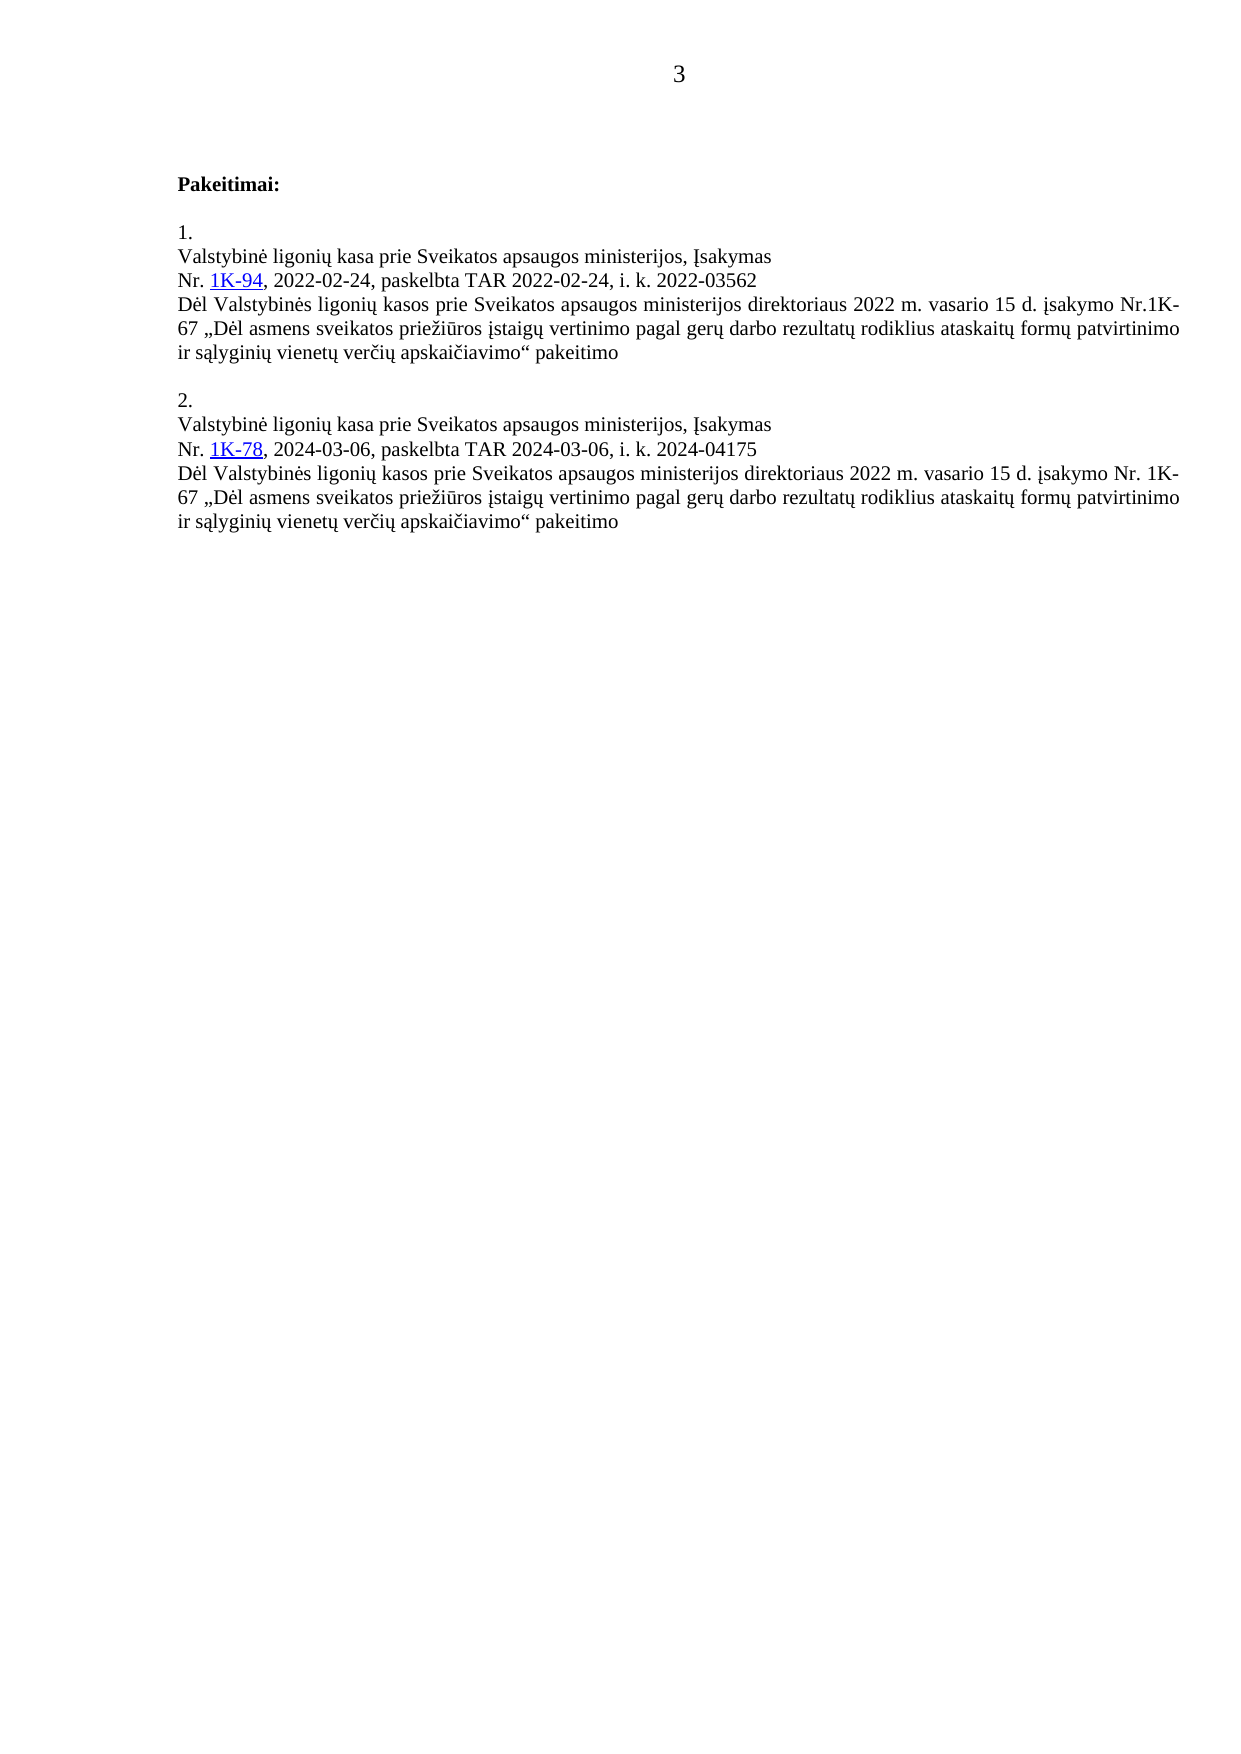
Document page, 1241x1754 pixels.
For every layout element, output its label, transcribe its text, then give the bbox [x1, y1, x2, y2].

text 2. [177, 388, 1181, 412]
text Dėl Valstybinės ligonių kasos prie Sveikatos apsaugos ministerijos direktoriaus 2022 m. vasario 15 d. įsakymo Nr.1K-67 „Dėl asmens sveikatos priežiūros įstaigų vertinimo pagal gerų darbo rezultatų rodiklius ataskaitų formų patvirtinimo ir sąlyginių vienetų verčių apskaičiavimo“ pakeitimo [177, 292, 1181, 364]
text Pakeitimai: [177, 172, 1181, 196]
text Nr. 1K-78, 2024-03-06, paskelbta TAR 2024-03-06, i. k. 2024-04175 [177, 436, 1181, 461]
text Valstybinė ligonių kasa prie Sveikatos apsaugos ministerijos, Įsakymas [177, 244, 1181, 268]
text Valstybinė ligonių kasa prie Sveikatos apsaugos ministerijos, Įsakymas [177, 412, 1181, 436]
text Dėl Valstybinės ligonių kasos prie Sveikatos apsaugos ministerijos direktoriaus 2022 m. vasario 15 d. įsakymo Nr. 1K-67 „Dėl asmens sveikatos priežiūros įstaigų vertinimo pagal gerų darbo rezultatų rodiklius ataskaitų formų patvirtinimo ir sąlyginių vienetų verčių apskaičiavimo“ pakeitimo [177, 461, 1181, 533]
text Nr. 1K-94, 2022-02-24, paskelbta TAR 2022-02-24, i. k. 2022-03562 [177, 268, 1181, 292]
text 1. [177, 220, 1181, 244]
